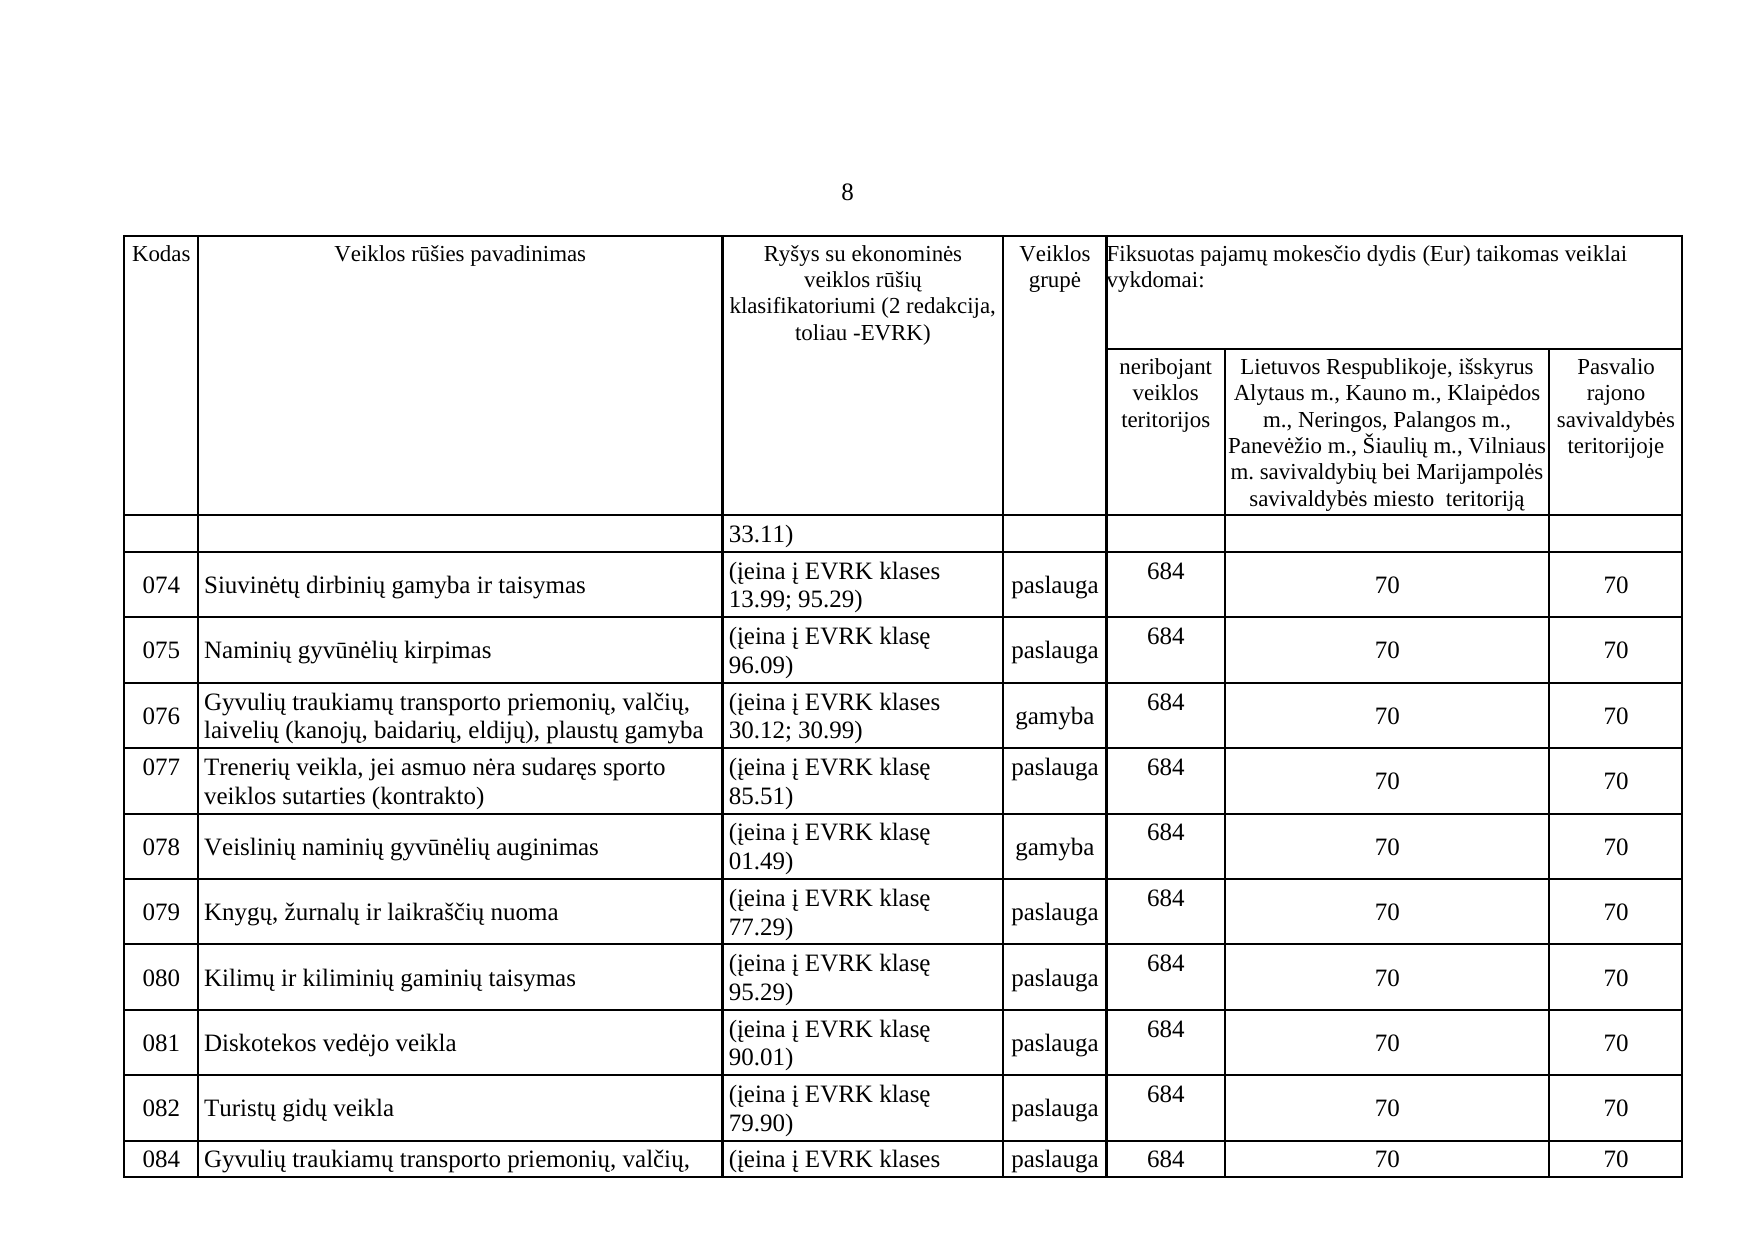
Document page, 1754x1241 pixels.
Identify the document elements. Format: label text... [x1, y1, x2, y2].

table_cell 077 [125, 749, 197, 812]
table_cell 70 [1226, 945, 1548, 1009]
table_cell 080 [125, 945, 197, 1009]
table_cell [125, 348, 197, 514]
table_cell neribojant veiklos teritorijos [1108, 350, 1224, 514]
table_cell gamyba [1004, 815, 1105, 878]
table_cell paslauga [1004, 880, 1105, 943]
table_header Veiklos rūšies pavadinimas [199, 237, 721, 348]
table_cell [1108, 516, 1224, 551]
table_cell 70 [1550, 815, 1681, 878]
table_cell 076 [125, 684, 197, 747]
table_cell 684 [1108, 684, 1224, 747]
table_cell Kilimų ir kiliminių gaminių taisymas [199, 945, 721, 1009]
table_cell 70 [1226, 880, 1548, 943]
table_cell 684 [1108, 749, 1224, 812]
table_cell paslauga [1004, 553, 1105, 616]
table_cell Trenerių veikla, jei asmuo nėra sudaręs sporto veiklos sutarties (kontrakto) [199, 749, 721, 812]
table_cell 70 [1550, 1011, 1681, 1074]
table_cell (įeina į EVRK klases 13.99; 95.29) [724, 553, 1002, 616]
table_cell 70 [1226, 684, 1548, 747]
table_cell 70 [1226, 1011, 1548, 1074]
table_cell 70 [1226, 815, 1548, 878]
table_cell Lietuvos Respublikoje, išskyrus Alytaus m., Kauno m., Klaipėdos m., Neringos, Palangos m., Panevėžio m., Šiaulių m., Vilniaus m. savivaldybių bei Marijampolės savivaldybės miesto teritoriją [1226, 350, 1548, 514]
table_cell 70 [1550, 684, 1681, 747]
table_cell 70 [1226, 553, 1548, 616]
table_cell Diskotekos vedėjo veikla [199, 1011, 721, 1074]
table_cell 684 [1108, 1142, 1224, 1176]
table_cell [125, 516, 197, 551]
table_cell 70 [1226, 749, 1548, 812]
table_cell (įeina į EVRK klases 30.12; 30.99) [724, 684, 1002, 747]
table_cell Veislinių naminių gyvūnėlių auginimas [199, 815, 721, 878]
table_cell (įeina į EVRK klasę 79.90) [724, 1076, 1002, 1139]
table_cell (įeina į EVRK klasę 90.01) [724, 1011, 1002, 1074]
table_cell Knygų, žurnalų ir laikraščių nuoma [199, 880, 721, 943]
table_cell (įeina į EVRK klasę 95.29) [724, 945, 1002, 1009]
table_cell 70 [1226, 1076, 1548, 1139]
table_cell Gyvulių traukiamų transporto priemonių, valčių, [199, 1142, 721, 1176]
table_cell 70 [1550, 553, 1681, 616]
table_cell paslauga [1004, 945, 1105, 1009]
table_cell (įeina į EVRK klasę 96.09) [724, 618, 1002, 682]
table_cell 70 [1226, 1142, 1548, 1176]
table_cell 70 [1550, 880, 1681, 943]
table_cell (įeina į EVRK klasę 01.49) [724, 815, 1002, 878]
table_cell [1004, 348, 1105, 514]
table_header Fiksuotas pajamų mokesčio dydis (Eur) taikomas veiklai vykdomai: [1108, 237, 1681, 348]
table_cell 684 [1108, 880, 1224, 943]
table_cell (įeina į EVRK klasę 85.51) [724, 749, 1002, 812]
table_cell 684 [1108, 1076, 1224, 1139]
table_cell [199, 516, 721, 551]
table_cell 684 [1108, 945, 1224, 1009]
table_cell 684 [1108, 1011, 1224, 1074]
table_cell paslauga [1004, 1011, 1105, 1074]
table_cell [1004, 516, 1105, 551]
table_cell Gyvulių traukiamų transporto priemonių, valčių, laivelių (kanojų, baidarių, eldijų), plaustų gamyba [199, 684, 721, 747]
table_cell Siuvinėtų dirbinių gamyba ir taisymas [199, 553, 721, 616]
table_cell 081 [125, 1011, 197, 1074]
table_cell 70 [1550, 1142, 1681, 1176]
table_cell 079 [125, 880, 197, 943]
table_cell 684 [1108, 815, 1224, 878]
table_cell 084 [125, 1142, 197, 1176]
table_cell [199, 348, 721, 514]
table_cell 70 [1550, 945, 1681, 1009]
table_header Veiklos grupė [1004, 237, 1105, 348]
table_cell paslauga [1004, 749, 1105, 812]
table_cell 078 [125, 815, 197, 878]
table_cell gamyba [1004, 684, 1105, 747]
table_cell 075 [125, 618, 197, 682]
table_cell Turistų gidų veikla [199, 1076, 721, 1139]
table_header Ryšys su ekonominės veiklos rūšių klasifikatoriumi (2 redakcija, toliau -EVRK) [724, 237, 1002, 348]
table_cell (įeina į EVRK klases [724, 1142, 1002, 1176]
table_cell 70 [1550, 1076, 1681, 1139]
table_cell [1550, 516, 1681, 551]
table_cell 074 [125, 553, 197, 616]
table_cell 684 [1108, 618, 1224, 682]
table_cell 684 [1108, 553, 1224, 616]
table_cell paslauga [1004, 1076, 1105, 1139]
table_cell 33.11) [724, 516, 1002, 551]
table_header Kodas [125, 237, 197, 348]
table_cell paslauga [1004, 618, 1105, 682]
table_cell 082 [125, 1076, 197, 1139]
table_cell Pasvalio rajono savivaldybės teritorijoje [1550, 350, 1681, 514]
table_cell 70 [1550, 618, 1681, 682]
table_cell 70 [1550, 749, 1681, 812]
table_cell [724, 348, 1002, 514]
table_cell paslauga [1004, 1142, 1105, 1176]
table_cell 70 [1226, 618, 1548, 682]
table_cell Naminių gyvūnėlių kirpimas [199, 618, 721, 682]
table_cell [1226, 516, 1548, 551]
table_cell (įeina į EVRK klasę 77.29) [724, 880, 1002, 943]
